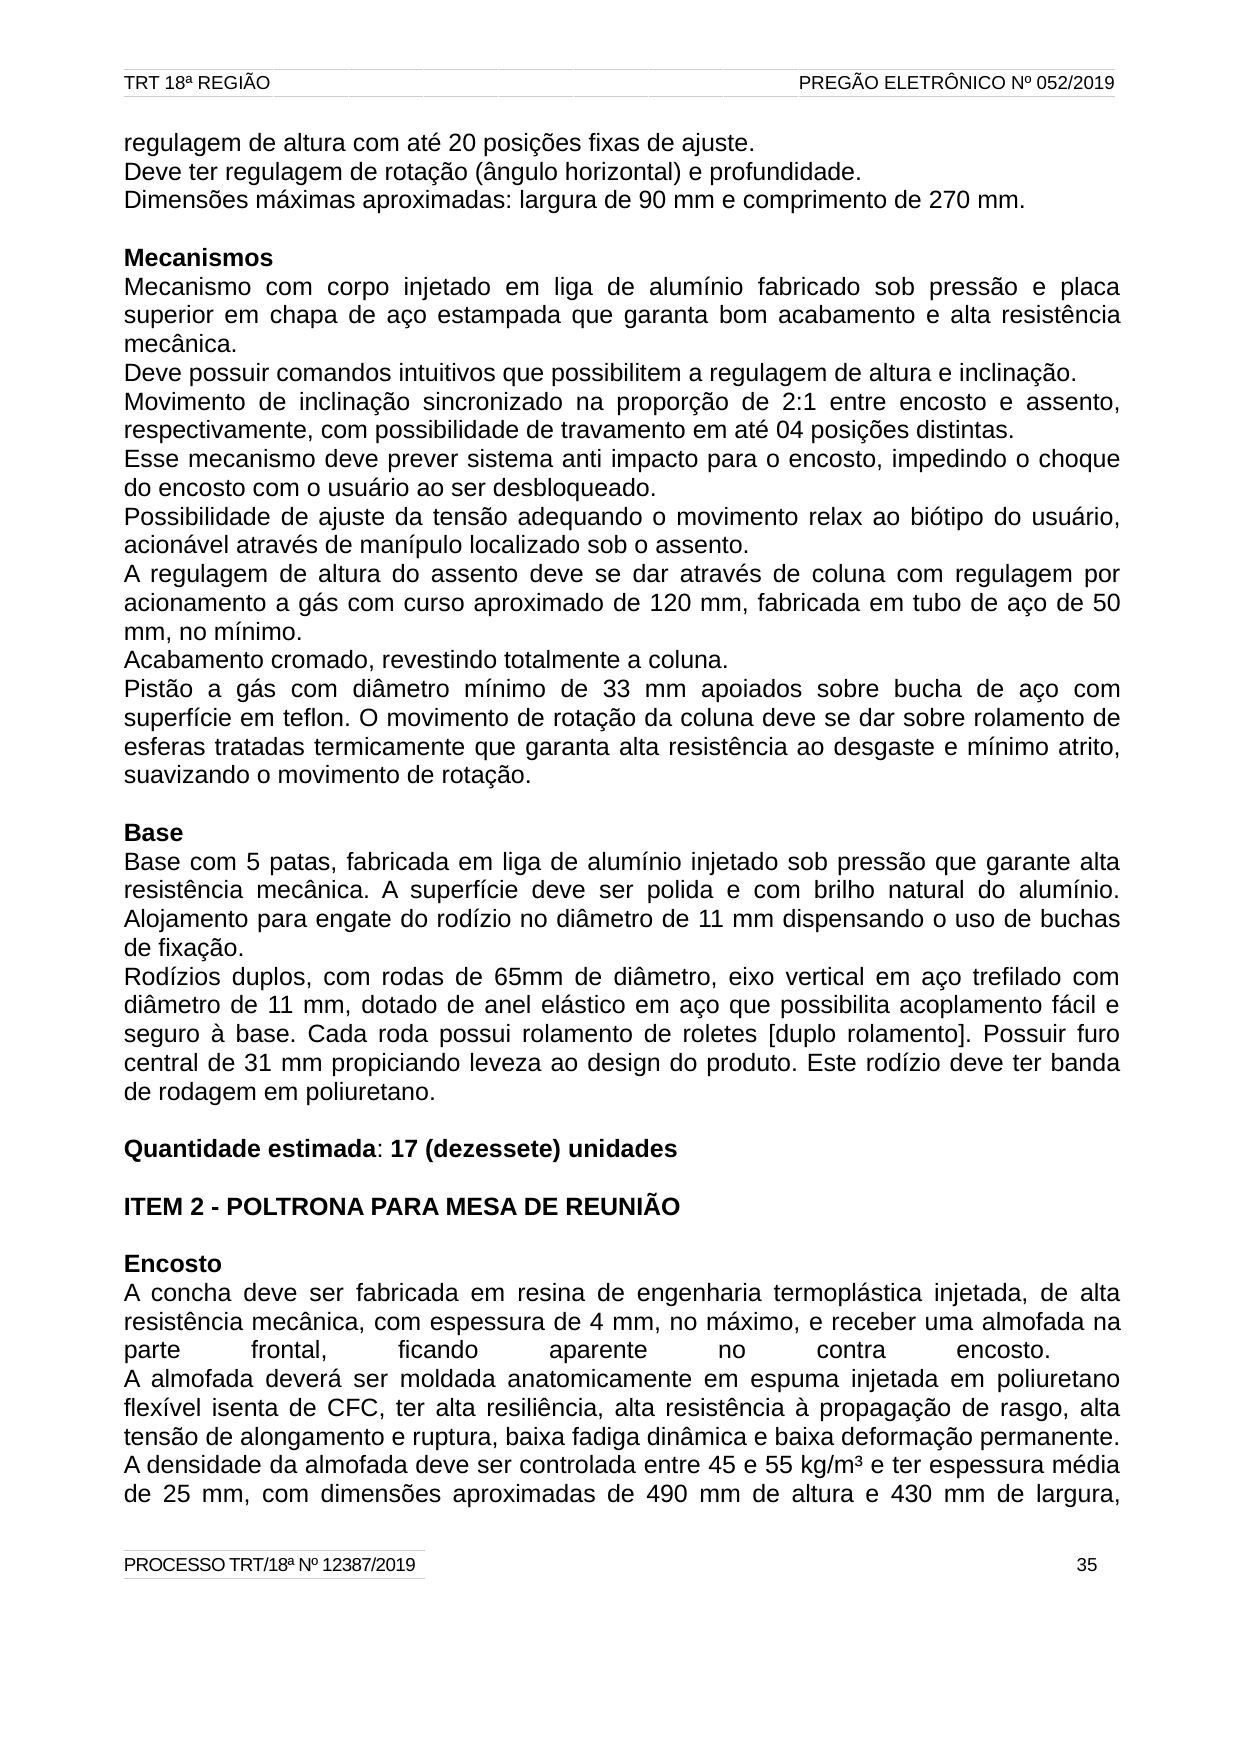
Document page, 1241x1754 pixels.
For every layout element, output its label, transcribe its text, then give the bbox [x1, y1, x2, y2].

text A regulagem de altura do assento deve se dar através de coluna com regulagem por acionamento a gás com curso aproximado de 120 mm, fabricada em tubo de aço de 50 mm, no mínimo. [123, 559, 1122, 645]
text Rodízios duplos, com rodas de 65mm de diâmetro, eixo vertical em aço trefilado com diâmetro de 11 mm, dotado de anel elástico em aço que possibilita acoplamento fácil e seguro à base. Cada roda possui rolamento de roletes [duplo rolamento]. Possuir furo central de 31 mm propiciando leveza ao design do produto. Este rodízio deve ter banda de rodagem em poliuretano. [123, 962, 1122, 1105]
text Dimensões máximas aproximadas: largura de 90 mm e comprimento de 270 mm. [123, 185, 1122, 214]
text Mecanismos [123, 243, 1122, 272]
text Pistão a gás com diâmetro mínimo de 33 mm apoiados sobre bucha de aço com superfície em teflon. O movimento de rotação da coluna deve se dar sobre rolamento de esferas tratadas termicamente que garanta alta resistência ao desgaste e mínimo atrito, suavizando o movimento de rotação. [123, 674, 1122, 789]
text Deve ter regulagem de rotação (ângulo horizontal) e profundidade. [123, 157, 1122, 185]
text Base com 5 patas, fabricada em liga de alumínio injetado sob pressão que garante alta resistência mecânica. A superfície deve ser polida e com brilho natural do alumínio. Alojamento para engate do rodízio no diâmetro de 11 mm dispensando o uso de buchas de fixação. [123, 847, 1122, 962]
text A concha deve ser fabricada em resina de engenharia termoplástica injetada, de alta resistência mecânica, com espessura de 4 mm, no máximo, e receber uma almofada na parte frontal, ficando aparente no contra encosto. A almofada deverá ser moldada anatomicamente em espuma injetada em poliuretano flexível isenta de CFC, ter alta resiliência, alta resistência à propagação de rasgo, alta tensão de alongamento e ruptura, baixa fadiga dinâmica e baixa deformação permanente. [123, 1278, 1122, 1450]
text Movimento de inclinação sincronizado na proporção de 2:1 entre encosto e assento, respectivamente, com possibilidade de travamento em até 04 posições distintas. [123, 387, 1122, 444]
text Possibilidade de ajuste da tensão adequando o movimento relax ao biótipo do usuário, acionável através de manípulo localizado sob o assento. [123, 502, 1122, 559]
text Encosto [123, 1249, 1122, 1278]
text A densidade da almofada deve ser controlada entre 45 e 55 kg/m³ e ter espessura média de 25 mm, com dimensões aproximadas de 490 mm de altura e 430 mm de largura, [123, 1450, 1122, 1508]
text Esse mecanismo deve prever sistema anti impacto para o encosto, impedindo o choque do encosto com o usuário ao ser desbloqueado. [123, 444, 1122, 502]
text ITEM 2 - POLTRONA PARA MESA DE REUNIÃO [123, 1192, 1122, 1220]
text regulagem de altura com até 20 posições fixas de ajuste. [123, 128, 1122, 157]
text Acabamento cromado, revestindo totalmente a coluna. [123, 645, 1122, 674]
text Quantidade estimada: 17 (dezessete) unidades [123, 1134, 1122, 1163]
text Base [123, 818, 1122, 847]
text Mecanismo com corpo injetado em liga de alumínio fabricado sob pressão e placa superior em chapa de aço estampada que garanta bom acabamento e alta resistência mecânica. [123, 272, 1122, 358]
text Deve possuir comandos intuitivos que possibilitem a regulagem de altura e inclinação. [123, 358, 1122, 387]
